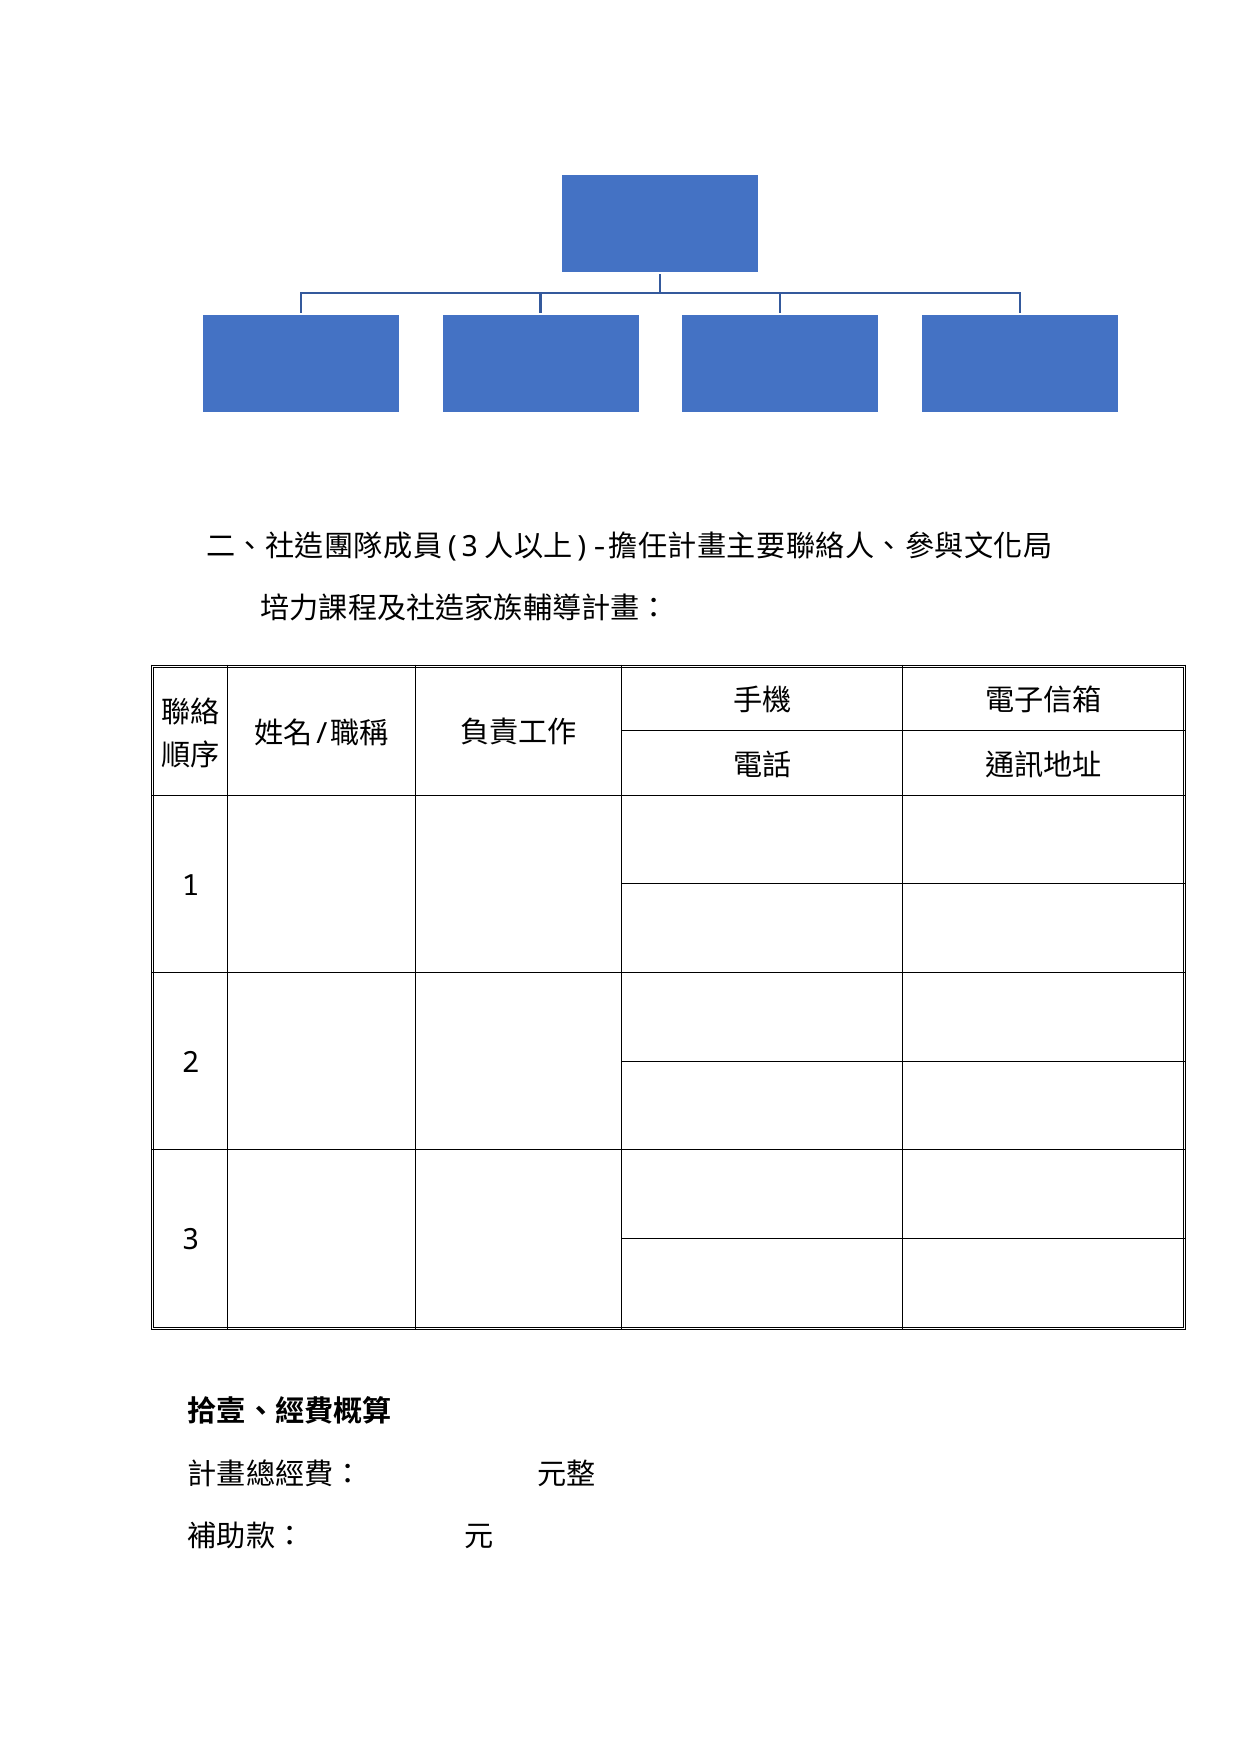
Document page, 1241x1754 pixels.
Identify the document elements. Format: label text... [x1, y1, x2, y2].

table_cell [903, 796, 1183, 883]
table_cell [622, 1239, 902, 1327]
table_cell [416, 973, 621, 1149]
table_header 手機 [622, 668, 902, 730]
table_cell 電話 [622, 731, 902, 795]
text 拾壹、經費概算 [187, 1367, 1053, 1430]
text 補助款： 元 [187, 1492, 1050, 1555]
table_cell 3 [154, 1150, 227, 1327]
table_cell [622, 884, 902, 972]
table_cell [622, 1150, 902, 1238]
table_cell [622, 1062, 902, 1149]
table_cell [228, 796, 415, 972]
table_cell [228, 973, 415, 1149]
table_header 負責工作 [416, 668, 621, 795]
table_cell [903, 884, 1183, 972]
table_header 聯絡順序 [154, 668, 227, 795]
table_cell [622, 796, 902, 883]
table_header 電子信箱 [903, 668, 1183, 730]
table_cell 2 [154, 973, 227, 1149]
table_header 姓名/職稱 [228, 668, 415, 795]
table_cell 1 [154, 796, 227, 972]
text 二、社造團隊成員(3人以上)-擔任計畫主要聯絡人、參與文化局培力課程及社造家族輔導計畫： [187, 502, 1053, 627]
table_cell 通訊地址 [903, 731, 1183, 795]
table_cell [416, 1150, 621, 1327]
table_cell [903, 1062, 1183, 1149]
table_cell [903, 973, 1183, 1061]
text 計畫總經費： 元整 [187, 1430, 1050, 1492]
table_cell [416, 796, 621, 972]
table_cell [622, 973, 902, 1061]
table_cell [903, 1150, 1183, 1238]
table_cell [903, 1239, 1183, 1327]
table_cell [228, 1150, 415, 1327]
